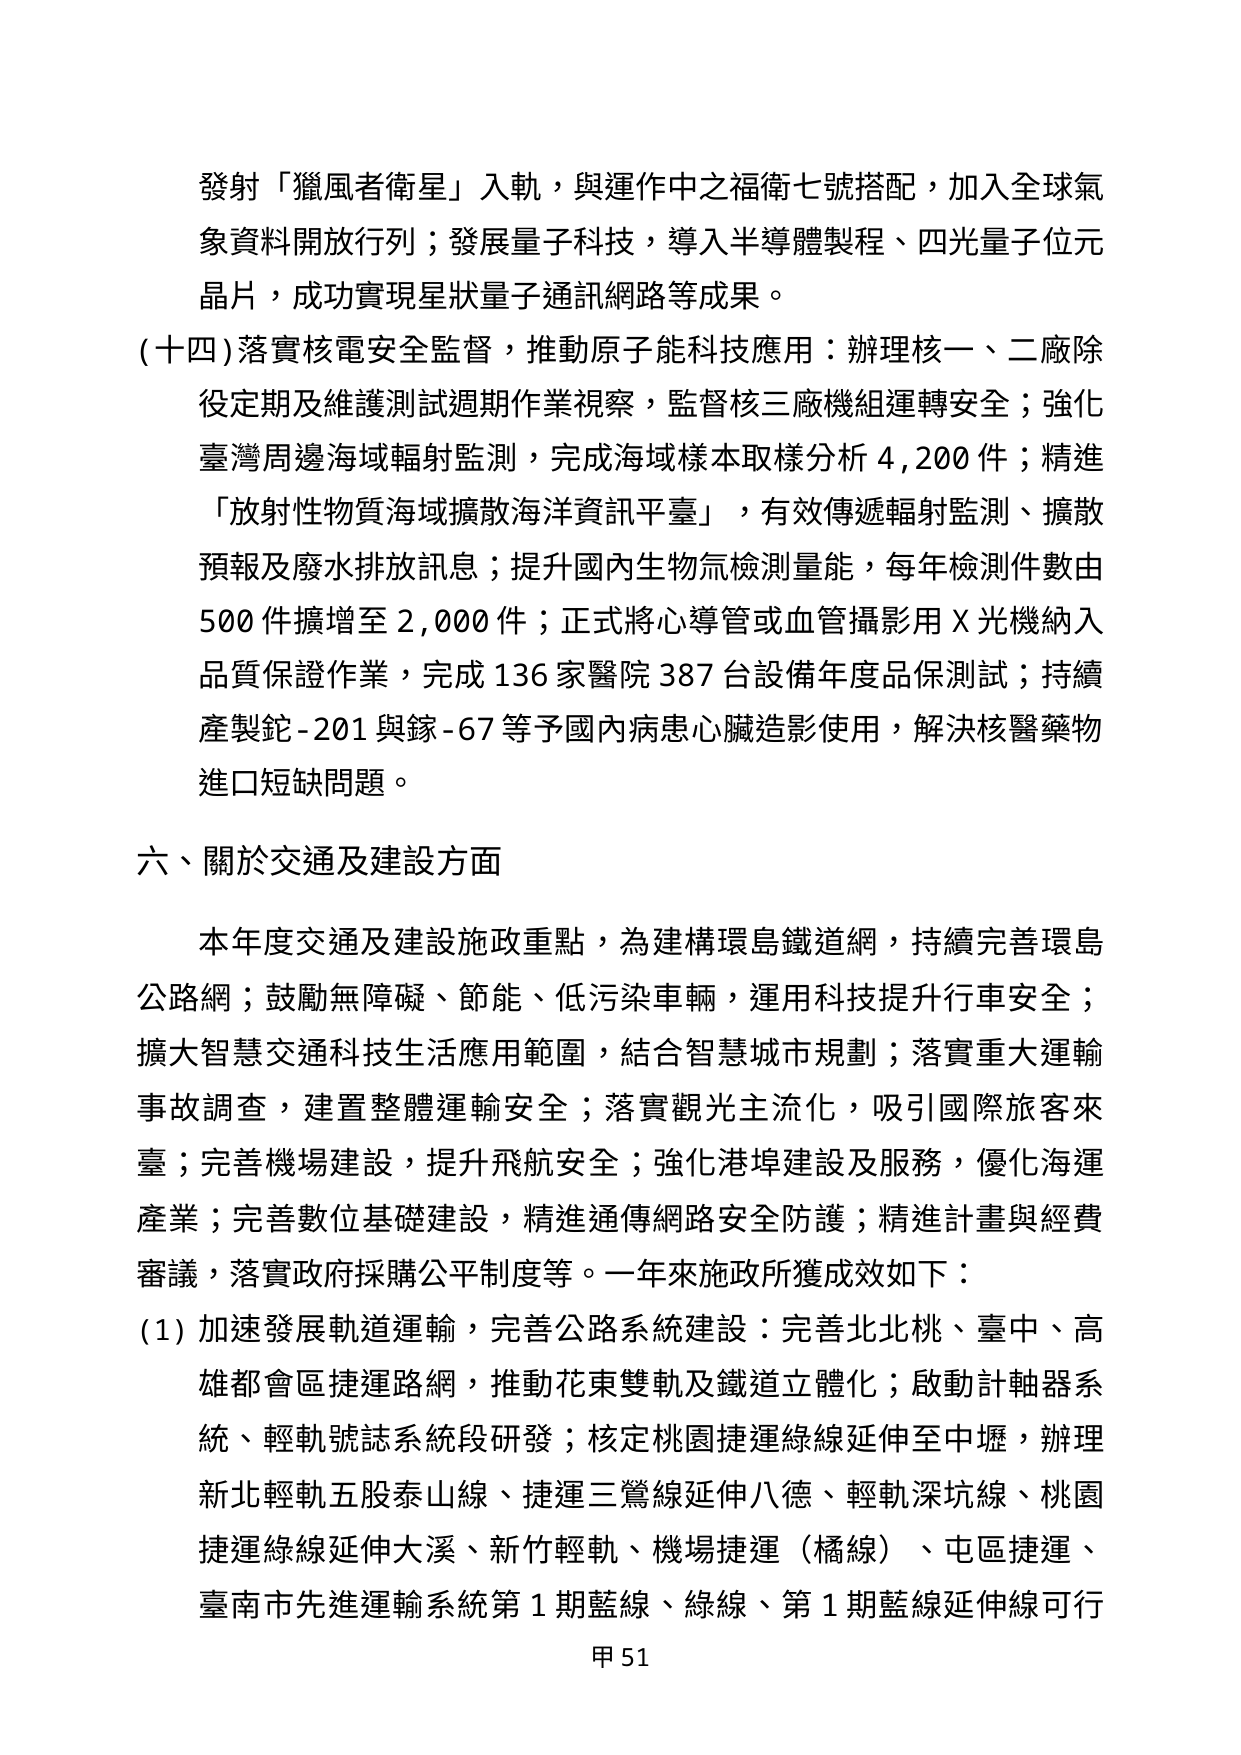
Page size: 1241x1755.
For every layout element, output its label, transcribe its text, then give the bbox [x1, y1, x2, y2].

list 加速發展軌道運輸，完善公路系統建設：完善北北桃、臺中、高雄都會區捷運路網，推動花東雙軌及鐵道立體化；啟動計軸器系統、輕軌號誌系統段研發；核定桃園捷運綠線延伸至中壢，辦理新北輕軌五股泰山線、捷運三鶯線延伸八德、輕軌深坑線、桃園捷運綠線延伸大溪、新竹輕軌、機場捷運（橘線）、屯區捷運、臺南市先進運輸系統第1期藍線、綠線、第1期藍線延伸線可行 [136, 1296, 1104, 1627]
text 本年度交通及建設施政重點，為建構環島鐵道網，持續完善環島公路網；鼓勵無障礙、節能、低污染車輛，運用科技提升行車安全；擴大智慧交通科技生活應用範圍，結合智慧城市規劃；落實重大運輸事故調查，建置整體運輸安全；落實觀光主流化，吸引國際旅客來臺；完善機場建設，提升飛航安全；強化港埠建設及服務，優化海運產業；完善數位基礎建設，精進通傳網路安全防護；精進計畫與經費審議，落實政府採購公平制度等。一年來施政所獲成效如下： [136, 910, 1104, 1296]
text 六、關於交通及建設方面 [136, 831, 1104, 885]
text 發射「獵風者衛星」入軌，與運作中之福衛七號搭配，加入全球氣象資料開放行列；發展量子科技，導入半導體製程、四光量子位元晶片，成功實現星狀量子通訊網路等成果。 [134, 156, 1104, 318]
text (十四)落實核電安全監督，推動原子能科技應用：辦理核一、二廠除役定期及維護測試週期作業視察，監督核三廠機組運轉安全；強化臺灣周邊海域輻射監測，完成海域樣本取樣分析4,200件；精進「放射性物質海域擴散海洋資訊平臺」，有效傳遞輻射監測、擴散預報及廢水排放訊息；提升國內生物氚檢測量能，每年檢測件數由500件擴增至2,000件；正式將心導管或血管攝影用X光機納入品質保證作業，完成136家醫院387台設備年度品保測試；持續產製鉈-201與鎵-67等予國內病患心臟造影使用，解決核醫藥物進口短缺問題。 [134, 318, 1104, 806]
